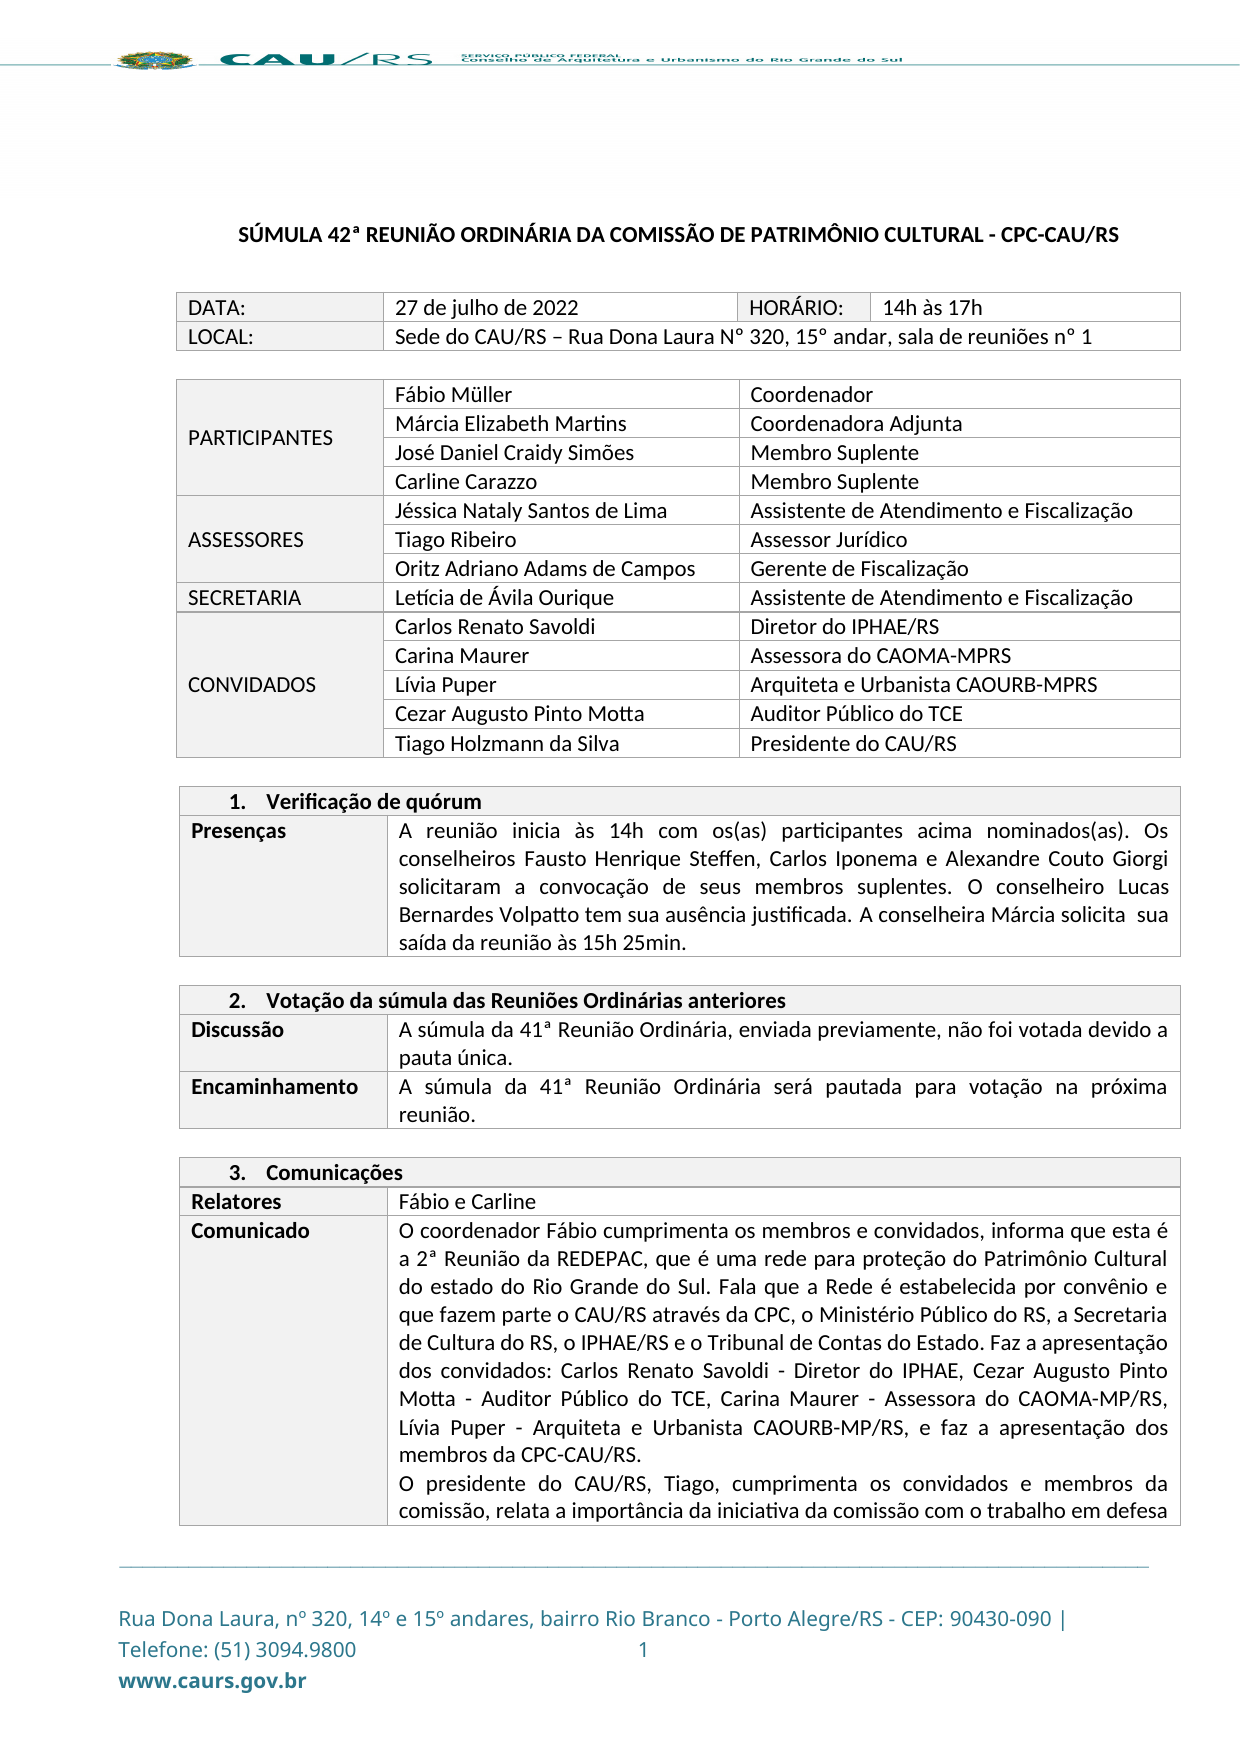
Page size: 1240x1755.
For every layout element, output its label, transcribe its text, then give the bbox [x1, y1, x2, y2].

table_cell Comunicações [180, 1158, 1180, 1186]
table_cell A reunião inicia às 14h com os(as) participantes acima nominados(as). Os conselheiros Fausto Henrique Steffen, Carlos Iponema e Alexandre Couto Giorgi solicitaram a convocação de seus membros suplentes. O conselheiro Lucas Bernardes Volpatto tem sua ausência justificada. A conselheira Márcia solicita sua saída da reunião às 15h 25min. [388, 816, 1180, 956]
table_cell A súmula da 41ª Reunião Ordinária, enviada previamente, não foi votada devido a pauta única. [388, 1015, 1180, 1071]
table_cell Jéssica Nataly Santos de Lima [384, 496, 739, 524]
table_cell Lívia Puper [384, 671, 739, 698]
table_cell Presidente do CAU/RS [740, 729, 1180, 757]
table_cell Membro Suplente [740, 438, 1180, 466]
table_cell CONVIDADOS [177, 613, 383, 757]
table_cell Relatores [180, 1188, 387, 1215]
table_cell Comunicado [180, 1216, 387, 1525]
table_cell Encaminhamento [180, 1072, 387, 1128]
table_cell [175, 1157, 179, 1186]
table_header [175, 786, 179, 815]
table_cell Tiago Ribeiro [384, 525, 739, 553]
table_cell [175, 1014, 179, 1071]
table_cell Auditor Público do TCE [740, 700, 1180, 728]
table_cell [175, 1071, 179, 1128]
table_cell Assistente de Atendimento e Fiscalização [740, 583, 1180, 611]
table_cell [175, 1128, 180, 1157]
table_cell [175, 956, 180, 985]
table_cell Membro Suplente [740, 467, 1180, 495]
table_header 27 de julho de 2022 [384, 293, 737, 321]
table_header HORÁRIO: [738, 293, 870, 321]
table_cell Letícia de Ávila Ourique [384, 583, 739, 611]
table_cell LOCAL: [177, 322, 383, 350]
table_cell Votação da súmula das Reuniões Ordinárias anteriores [180, 986, 1180, 1014]
table_cell Fábio e Carline [388, 1188, 1180, 1215]
table_cell Presenças [180, 816, 387, 956]
table_header Verificação de quórum [180, 787, 1180, 815]
table_cell Assistente de Atendimento e Fiscalização [740, 496, 1180, 524]
table_cell A súmula da 41ª Reunião Ordinária será pautada para votação na próxima reunião. [388, 1072, 1180, 1128]
table_header Fábio Müller [384, 380, 739, 408]
table_header Coordenador [740, 380, 1180, 408]
table_cell Assessor Jurídico [740, 525, 1180, 553]
table_cell Diretor do IPHAE/RS [740, 613, 1180, 640]
table_cell ASSESSORES [177, 496, 383, 582]
text SÚMULA 42ª REUNIÃO ORDINÁRIA DA COMISSÃO DE PATRIMÔNIO CULTURAL - CPC-CAU/RS [207, 220, 1151, 248]
table_cell Carlos Renato Savoldi [384, 613, 739, 640]
table_cell [175, 985, 179, 1014]
table_cell [180, 957, 1181, 985]
table_header PARTICIPANTES [177, 380, 383, 495]
table_cell Carline Carazzo [384, 467, 739, 495]
table_cell O coordenador Fábio cumprimenta os membros e convidados, informa que esta é a 2ª Reunião da REDEPAC, que é uma rede para proteção do Patrimônio Cultural do estado do Rio Grande do Sul. Fala que a Rede é estabelecida por convênio e que fazem parte o CAU/RS através da CPC, o Ministério Público do RS, a Secretaria de Cultura do RS, o IPHAE/RS e o Tribunal de Contas do Estado. Faz a apresentação dos convidados: Carlos Renato Savoldi - Diretor do IPHAE, Cezar Augusto Pinto Motta - Auditor Público do TCE, Carina Maurer - Assessora do CAOMA-MP/RS, Lívia Puper - Arquiteta e Urbanista CAOURB-MP/RS, e faz a apresentação dos membros da CPC-CAU/RS. O presidente do CAU/RS, Tiago, cumprimenta os convidados e membros da comissão, relata a importância da iniciativa da comissão com o trabalho em defesa [388, 1216, 1180, 1525]
table_header 14h às 17h [871, 293, 1180, 321]
table_cell Sede do CAU/RS – Rua Dona Laura Nº 320, 15º andar, sala de reuniões nº 1 [384, 322, 1180, 350]
table_cell Discussão [180, 1015, 387, 1071]
table_cell José Daniel Craidy Simões [384, 438, 739, 466]
table_cell Márcia Elizabeth Martins [384, 409, 739, 437]
table_cell SECRETARIA [177, 583, 383, 611]
table_cell Tiago Holzmann da Silva [384, 729, 739, 757]
table_cell [175, 815, 179, 956]
table_cell Cezar Augusto Pinto Motta [384, 700, 739, 728]
table_cell Carina Maurer [384, 641, 739, 669]
table_cell Arquiteta e Urbanista CAOURB-MPRS [740, 671, 1180, 698]
table_header DATA: [177, 293, 383, 321]
table_cell Assessora do CAOMA-MPRS [740, 641, 1180, 669]
table_cell Gerente de Fiscalização [740, 554, 1180, 582]
table_cell Coordenadora Adjunta [740, 409, 1180, 437]
table_cell Oritz Adriano Adams de Campos [384, 554, 739, 582]
table_cell [175, 1186, 179, 1215]
table_cell [175, 1215, 179, 1525]
table_cell [180, 1129, 1181, 1157]
